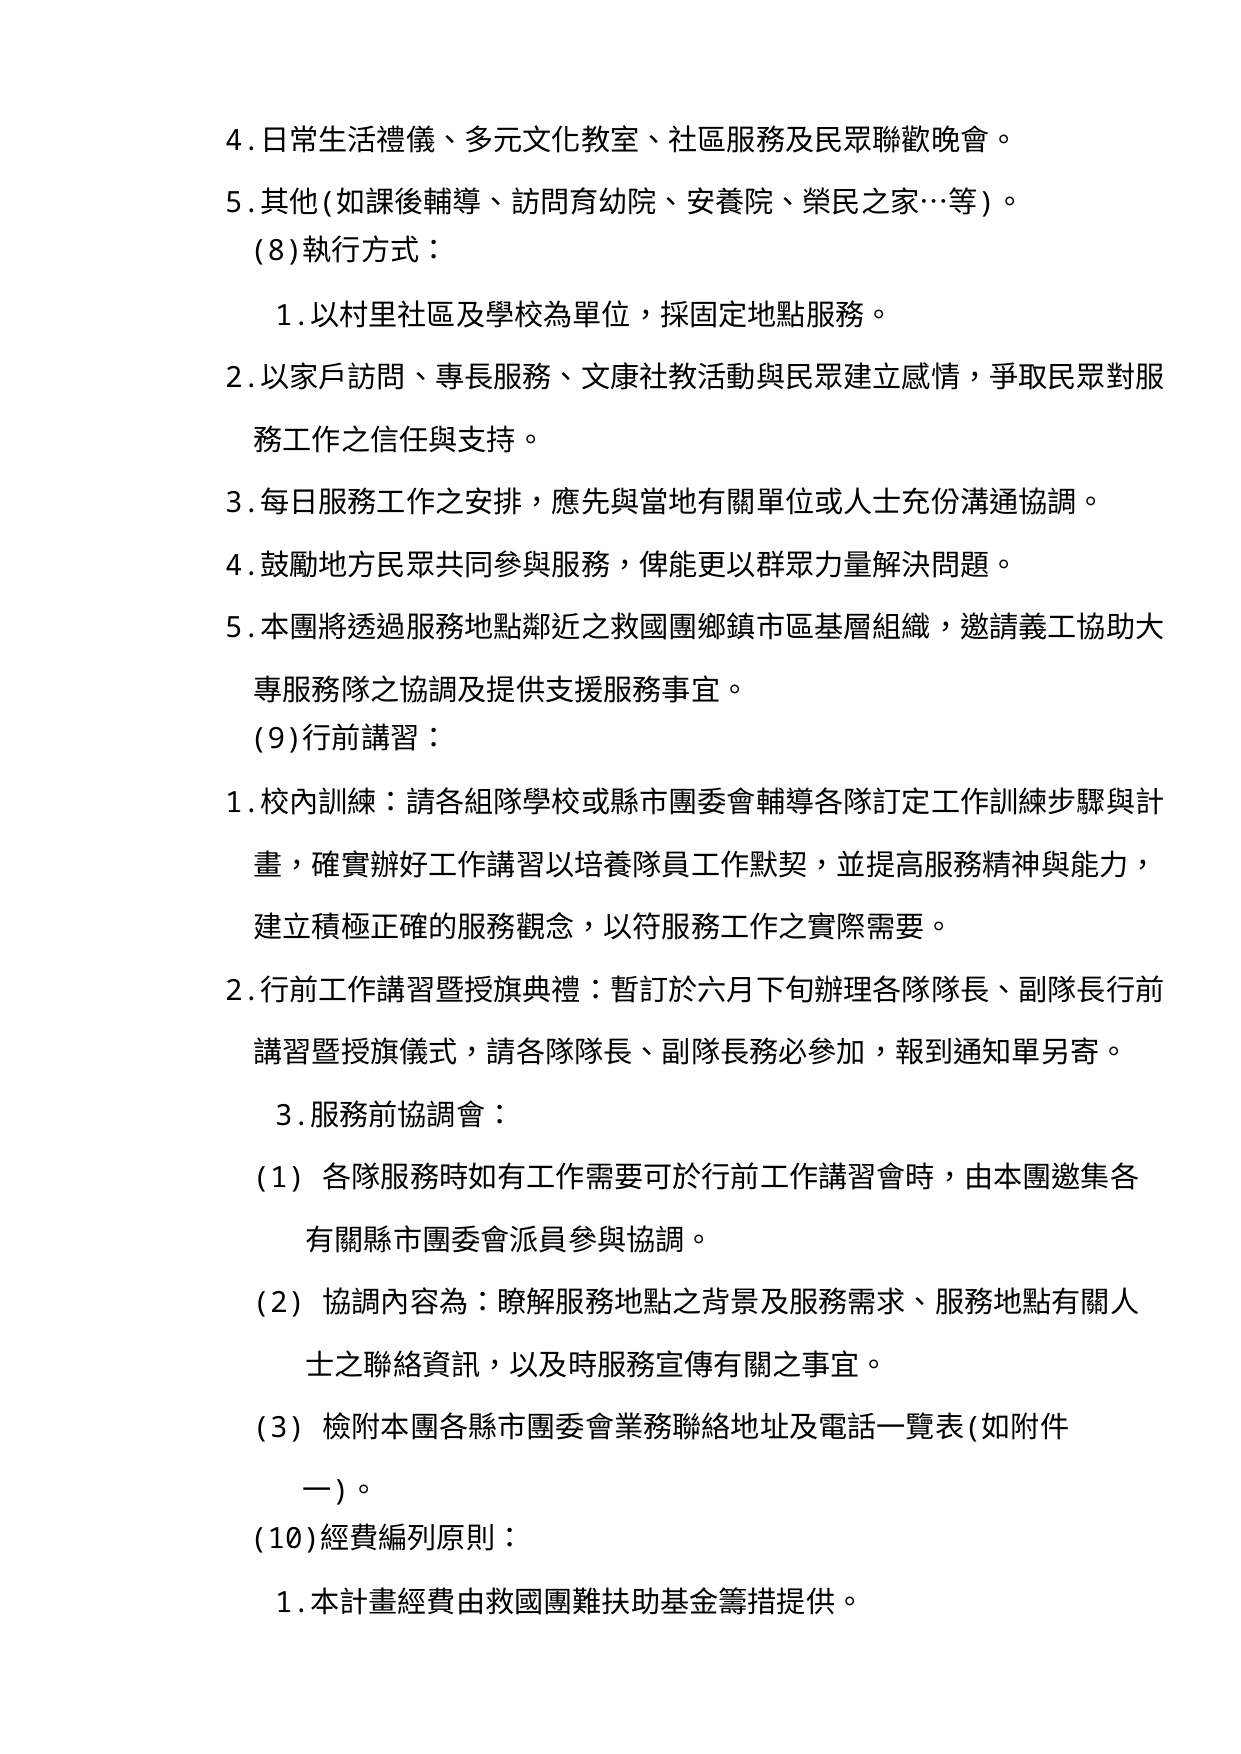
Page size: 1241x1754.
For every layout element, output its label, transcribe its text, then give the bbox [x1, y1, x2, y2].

list 校內訓練：請各組隊學校或縣市團委會輔導各隊訂定工作訓練步驟與計畫，確實辦好工作講習以培養隊員工作默契，並提高服務精神與能力，建立積極正確的服務觀念，以符服務工作之實際需要。 [225, 758, 1165, 946]
list 本計畫經費由救國團難扶助基金籌措提供。 [275, 1558, 1165, 1621]
list 本團將透過服務地點鄰近之救國團鄉鎮市區基層組織，邀請義工協助大專服務隊之協調及提供支援服務事宜。 [225, 583, 1165, 708]
text 一)。 [302, 1446, 1165, 1508]
list 每日服務工作之安排，應先與當地有關單位或人士充份溝通協調。 [225, 458, 1165, 521]
list 行前講習： [250, 708, 1165, 758]
list 日常生活禮儀、多元文化教室、社區服務及民眾聯歡晚會。 [225, 96, 1165, 158]
list 行前工作講習暨授旗典禮：暫訂於六月下旬辦理各隊隊長、副隊長行前講習暨授旗儀式，請各隊隊長、副隊長務必參加，報到通知單另寄。 [225, 946, 1165, 1071]
list 協調內容為：瞭解服務地點之背景及服務需求、服務地點有關人士之聯絡資訊，以及時服務宣傳有關之事宜。 [252, 1258, 1165, 1383]
list 各隊服務時如有工作需要可於行前工作講習會時，由本團邀集各有關縣市團委會派員參與協調。 [252, 1133, 1165, 1258]
list 鼓勵地方民眾共同參與服務，俾能更以群眾力量解決問題。 [225, 521, 1165, 583]
list 服務前協調會： [275, 1071, 1165, 1133]
list 執行方式： [250, 221, 1165, 271]
list 以家戶訪問、專長服務、文康社教活動與民眾建立感情，爭取民眾對服務工作之信任與支持。 [225, 333, 1165, 458]
list 以村里社區及學校為單位，採固定地點服務。 [275, 271, 1165, 333]
list 經費編列原則： [250, 1508, 1165, 1558]
list 其他(如課後輔導、訪問育幼院、安養院、榮民之家…等)。 [225, 158, 1165, 221]
list 檢附本團各縣市團委會業務聯絡地址及電話一覽表(如附件 [252, 1383, 1165, 1446]
